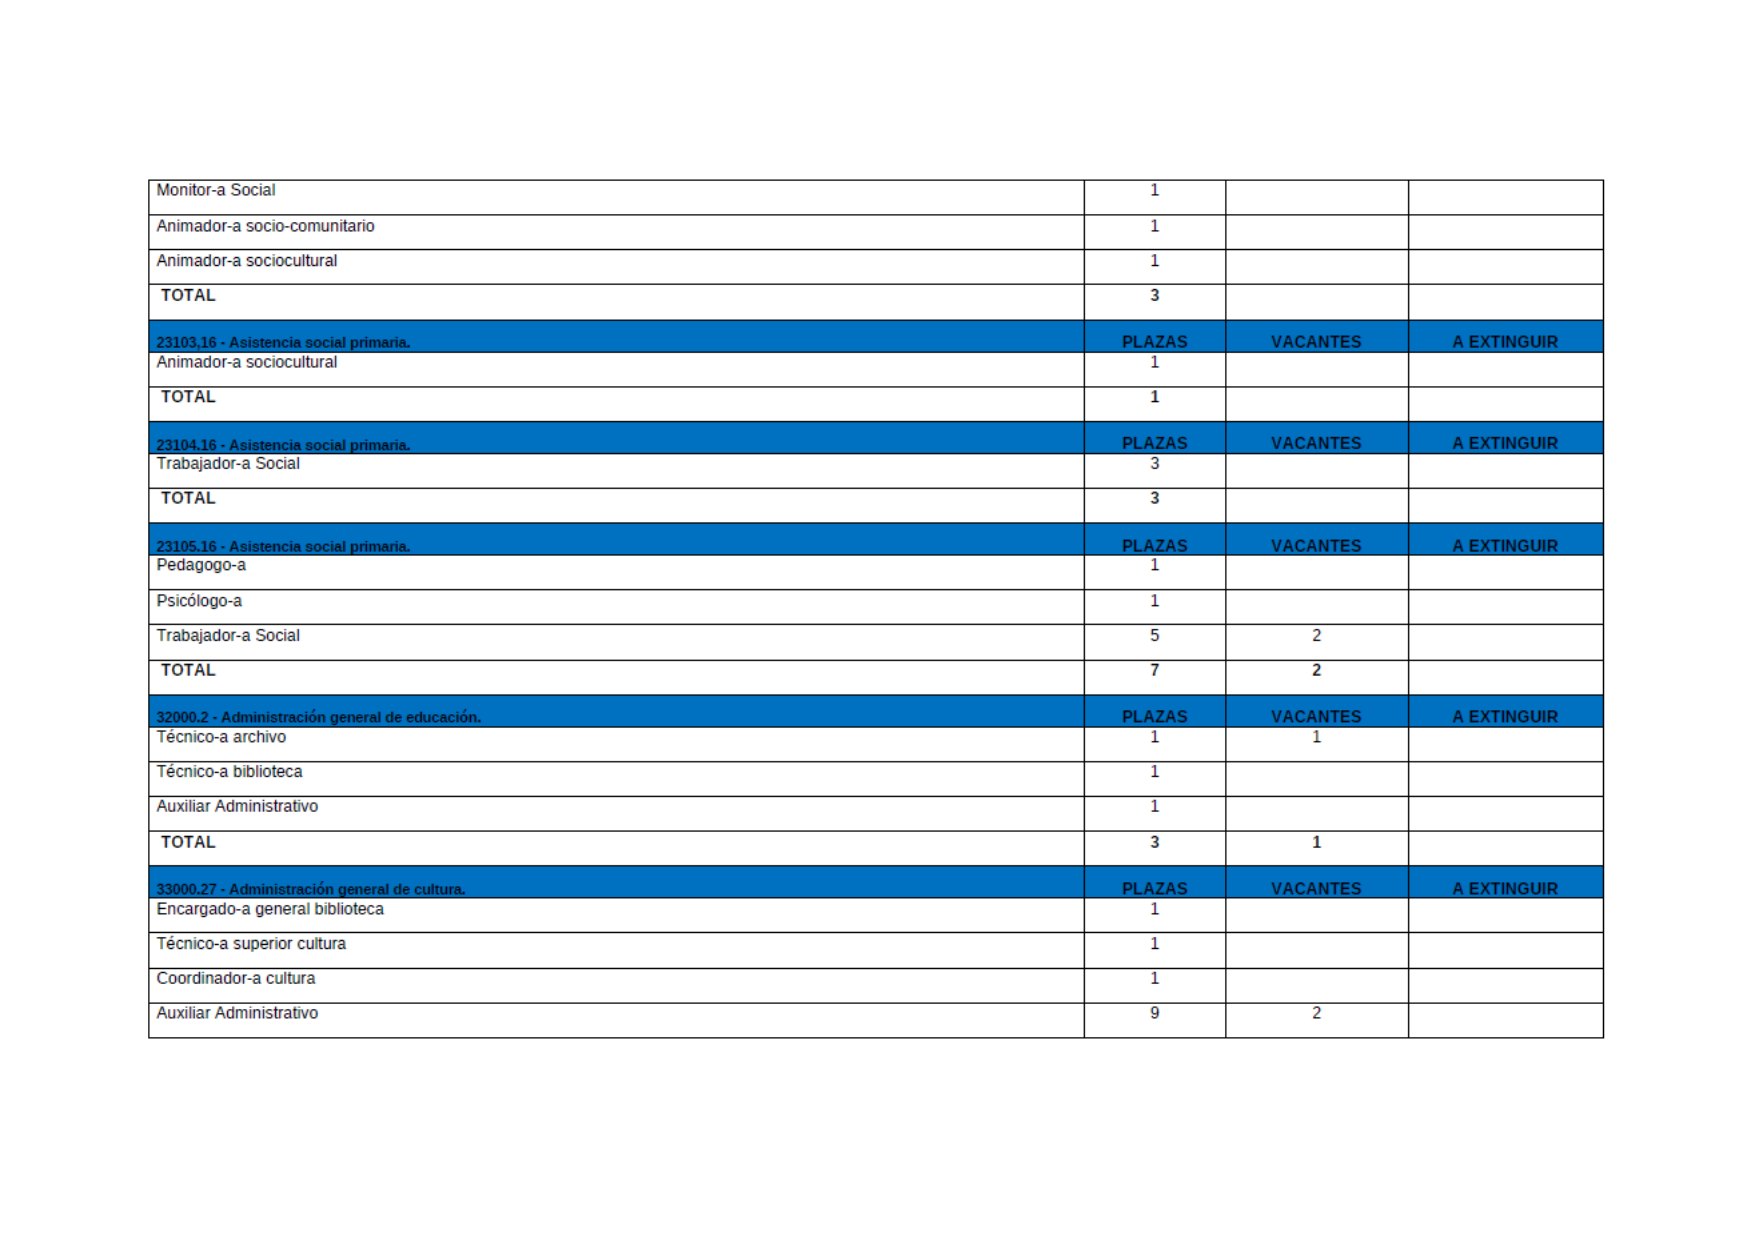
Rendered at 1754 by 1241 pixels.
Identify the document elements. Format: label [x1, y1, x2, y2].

picture [147, 177, 1607, 1040]
